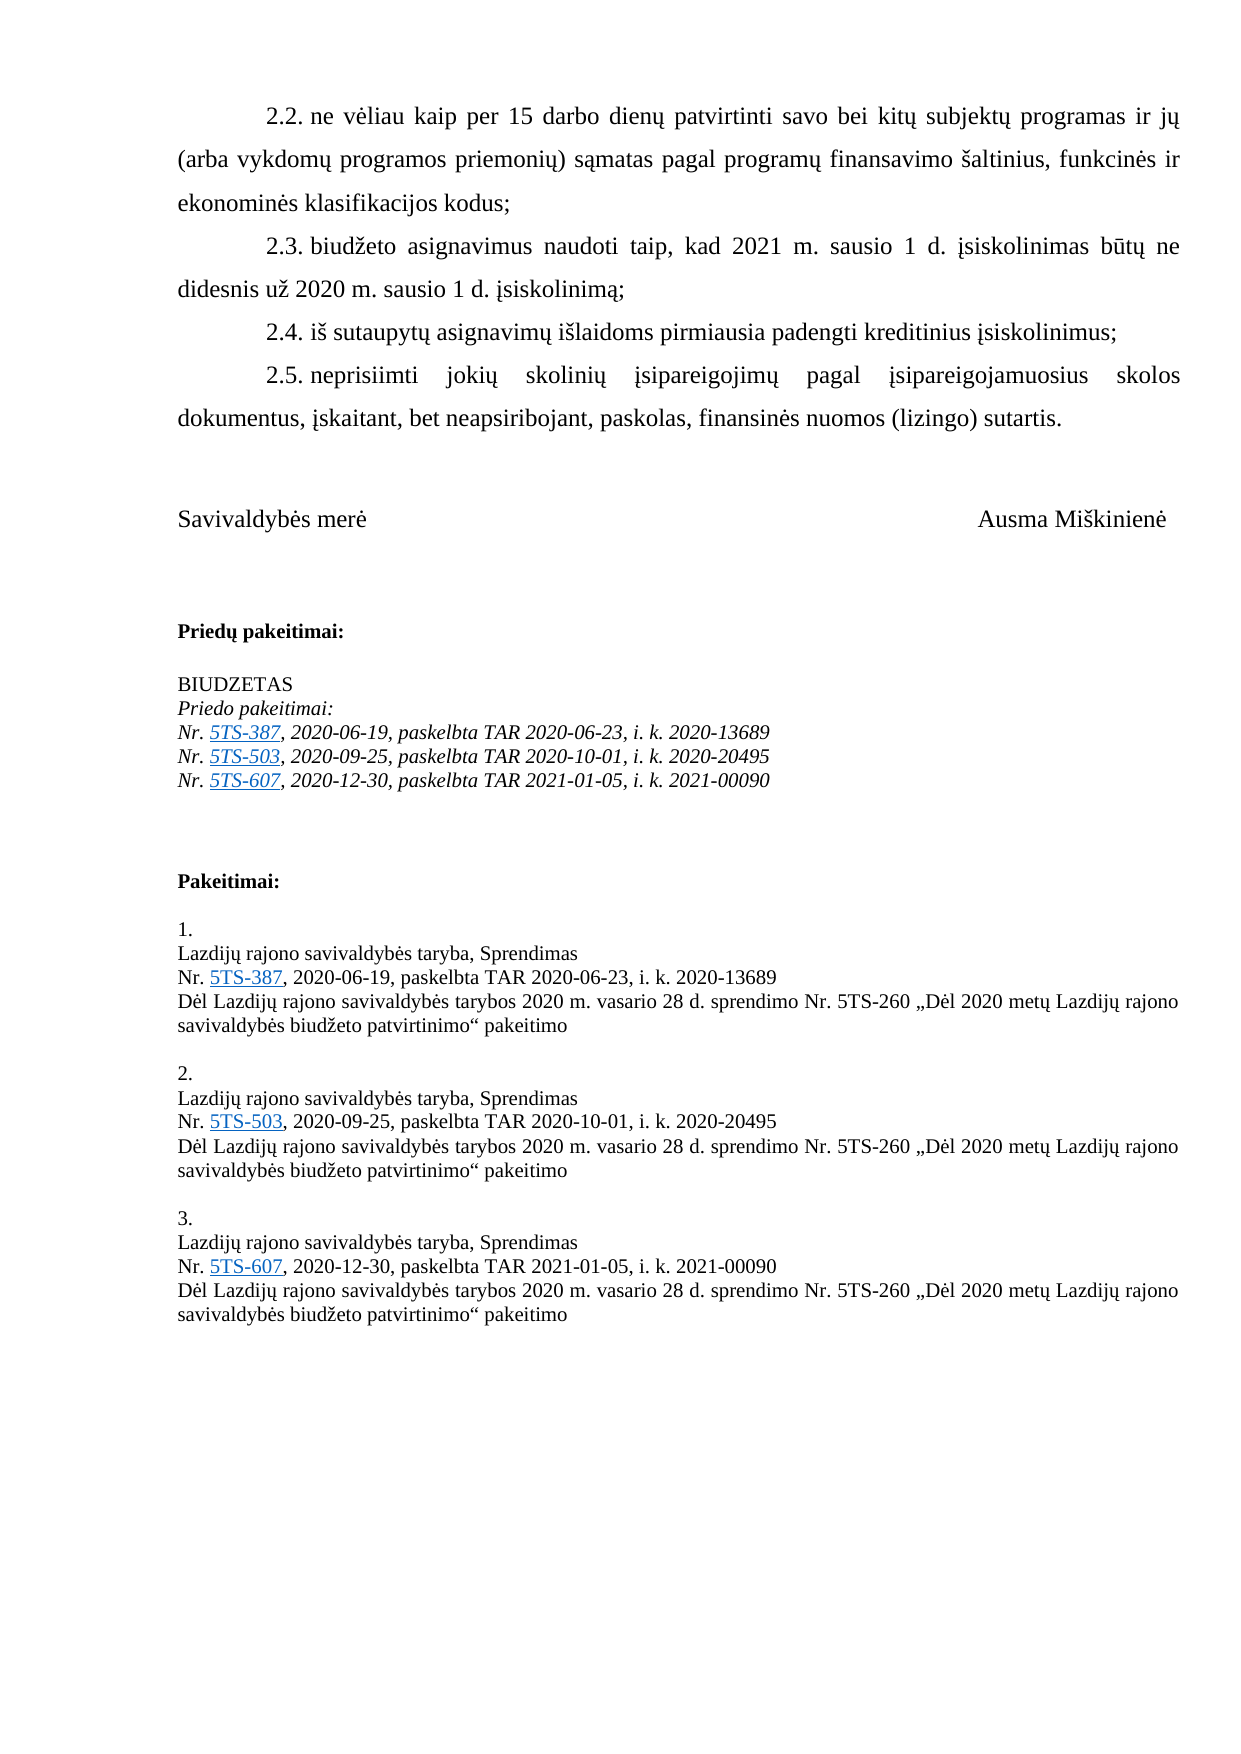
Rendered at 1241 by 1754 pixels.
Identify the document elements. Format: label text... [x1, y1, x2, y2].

text 2.3. biudžeto asignavimus naudoti taip, kad 2021 m. sausio 1 d. įsiskolinimas būtų ne didesnis už 2020 m. sausio 1 d. įsiskolinimą; [177, 231, 1181, 303]
text 2. [177, 1061, 1181, 1085]
text 2.2. ne vėliau kaip per 15 darbo dienų patvirtinti savo bei kitų subjektų programas ir jų (arba vykdomų programos priemonių) sąmatas pagal programų finansavimo šaltinius, funkcinės ir ekonominės klasifikacijos kodus; [177, 101, 1181, 216]
text Lazdijų rajono savivaldybės taryba, Sprendimas [177, 1085, 1181, 1109]
text 2.4. iš sutaupytų asignavimų išlaidoms pirmiausia padengti kreditinius įsiskolinimus; [177, 317, 1181, 346]
text Nr. 5TS-387, 2020-06-19, paskelbta TAR 2020-06-23, i. k. 2020-13689 [177, 965, 1181, 989]
text Nr. 5TS-387, 2020-06-19, paskelbta TAR 2020-06-23, i. k. 2020-13689 [177, 720, 1181, 744]
text Dėl Lazdijų rajono savivaldybės tarybos 2020 m. vasario 28 d. sprendimo Nr. 5TS-260 „Dėl 2020 metų Lazdijų rajono savivaldybės biudžeto patvirtinimo“ pakeitimo [177, 1133, 1181, 1182]
text Priedų pakeitimai: [177, 619, 1181, 643]
text 3. [177, 1206, 1181, 1230]
text 1. [177, 917, 1181, 941]
text Pakeitimai: [177, 869, 1181, 893]
text 2.5. neprisiimti jokių skolinių įsipareigojimų pagal įsipareigojamuosius skolos dokumentus, įskaitant, bet neapsiribojant, paskolas, finansinės nuomos (lizingo) sutartis. [177, 360, 1181, 432]
text Nr. 5TS-607, 2020-12-30, paskelbta TAR 2021-01-05, i. k. 2021-00090 [177, 768, 1181, 792]
text Lazdijų rajono savivaldybės taryba, Sprendimas [177, 1230, 1181, 1254]
text Nr. 5TS-607, 2020-12-30, paskelbta TAR 2021-01-05, i. k. 2021-00090 [177, 1254, 1181, 1278]
text Nr. 5TS-503, 2020-09-25, paskelbta TAR 2020-10-01, i. k. 2020-20495 [177, 1109, 1181, 1133]
text Priedo pakeitimai: [177, 696, 1181, 720]
text Lazdijų rajono savivaldybės taryba, Sprendimas [177, 941, 1181, 965]
text BIUDZETAS [177, 672, 1181, 696]
text Savivaldybės merė Ausma Miškinienė [177, 504, 1181, 533]
text Nr. 5TS-503, 2020-09-25, paskelbta TAR 2020-10-01, i. k. 2020-20495 [177, 744, 1181, 768]
text Dėl Lazdijų rajono savivaldybės tarybos 2020 m. vasario 28 d. sprendimo Nr. 5TS-260 „Dėl 2020 metų Lazdijų rajono savivaldybės biudžeto patvirtinimo“ pakeitimo [177, 1278, 1181, 1326]
text Dėl Lazdijų rajono savivaldybės tarybos 2020 m. vasario 28 d. sprendimo Nr. 5TS-260 „Dėl 2020 metų Lazdijų rajono savivaldybės biudžeto patvirtinimo“ pakeitimo [177, 989, 1181, 1037]
